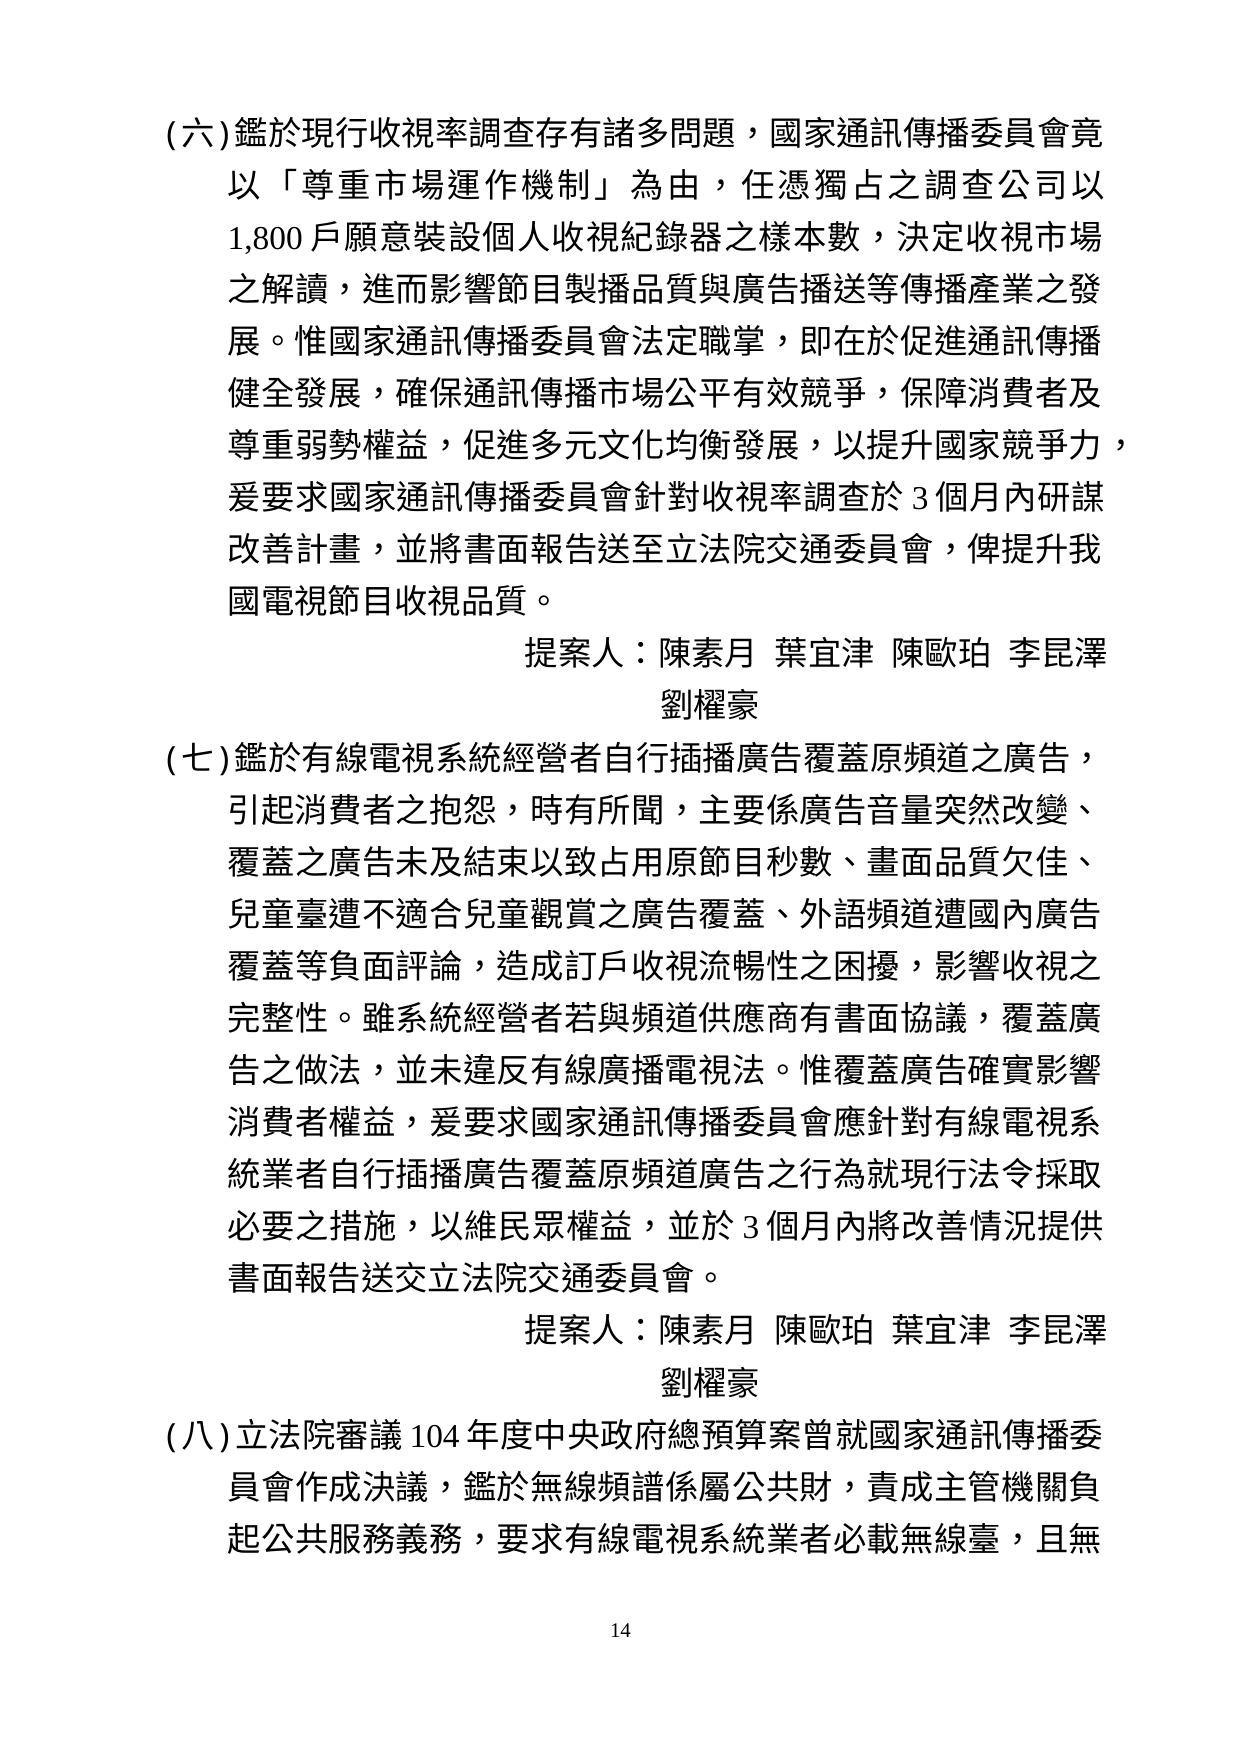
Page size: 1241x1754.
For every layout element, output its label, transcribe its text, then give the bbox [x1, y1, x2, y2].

text (六)鑑於現行收視率調查存有諸多問題，國家通訊傳播委員會竟以「尊重市場運作機制」為由，任憑獨占之調查公司以1,800戶願意裝設個人收視紀錄器之樣本數，決定收視市場之解讀，進而影響節目製播品質與廣告播送等傳播產業之發展。惟國家通訊傳播委員會法定職掌，即在於促進通訊傳播健全發展，確保通訊傳播市場公平有效競爭，保障消費者及尊重弱勢權益，促進多元文化均衡發展，以提升國家競爭力，爰要求國家通訊傳播委員會針對收視率調查於3個月內研謀改善計畫，並將書面報告送至立法院交通委員會，俾提升我國電視節目收視品質。 [161, 103, 1104, 624]
text (八)立法院審議104年度中央政府總預算案曾就國家通訊傳播委員會作成決議，鑑於無線頻譜係屬公共財，責成主管機關負起公共服務義務，要求有線電視系統業者必載無線臺，且無線電視臺係依廣播電視法設立，法律亦明定有線系統應同時予以轉播，毋須待修正草案通過，即可依現行法律要求實施，無線臺之設立與營運要求嚴謹，為保障民眾收視權利，應依據立法院決議，積極就現有法律要求有線電視系統必載依法設立之無線臺，以促進無線與有線電視產業衡平發展，維護平臺事業競爭秩序。 [161, 1405, 1104, 1562]
text 提案人：陳素月 陳歐珀 葉宜津 李昆澤劉櫂豪 [524, 1301, 1119, 1405]
text (七)鑑於有線電視系統經營者自行插播廣告覆蓋原頻道之廣告，引起消費者之抱怨，時有所聞，主要係廣告音量突然改變、覆蓋之廣告未及結束以致占用原節目秒數、畫面品質欠佳、兒童臺遭不適合兒童觀賞之廣告覆蓋、外語頻道遭國內廣告覆蓋等負面評論，造成訂戶收視流暢性之困擾，影響收視之完整性。雖系統經營者若與頻道供應商有書面協議，覆蓋廣告之做法，並未違反有線廣播電視法。惟覆蓋廣告確實影響消費者權益，爰要求國家通訊傳播委員會應針對有線電視系統業者自行插播廣告覆蓋原頻道廣告之行為就現行法令採取必要之措施，以維民眾權益，並於3個月內將改善情況提供書面報告送交立法院交通委員會。 [161, 728, 1104, 1301]
text 提案人：陳素月 葉宜津 陳歐珀 李昆澤劉櫂豪 [524, 624, 1119, 728]
